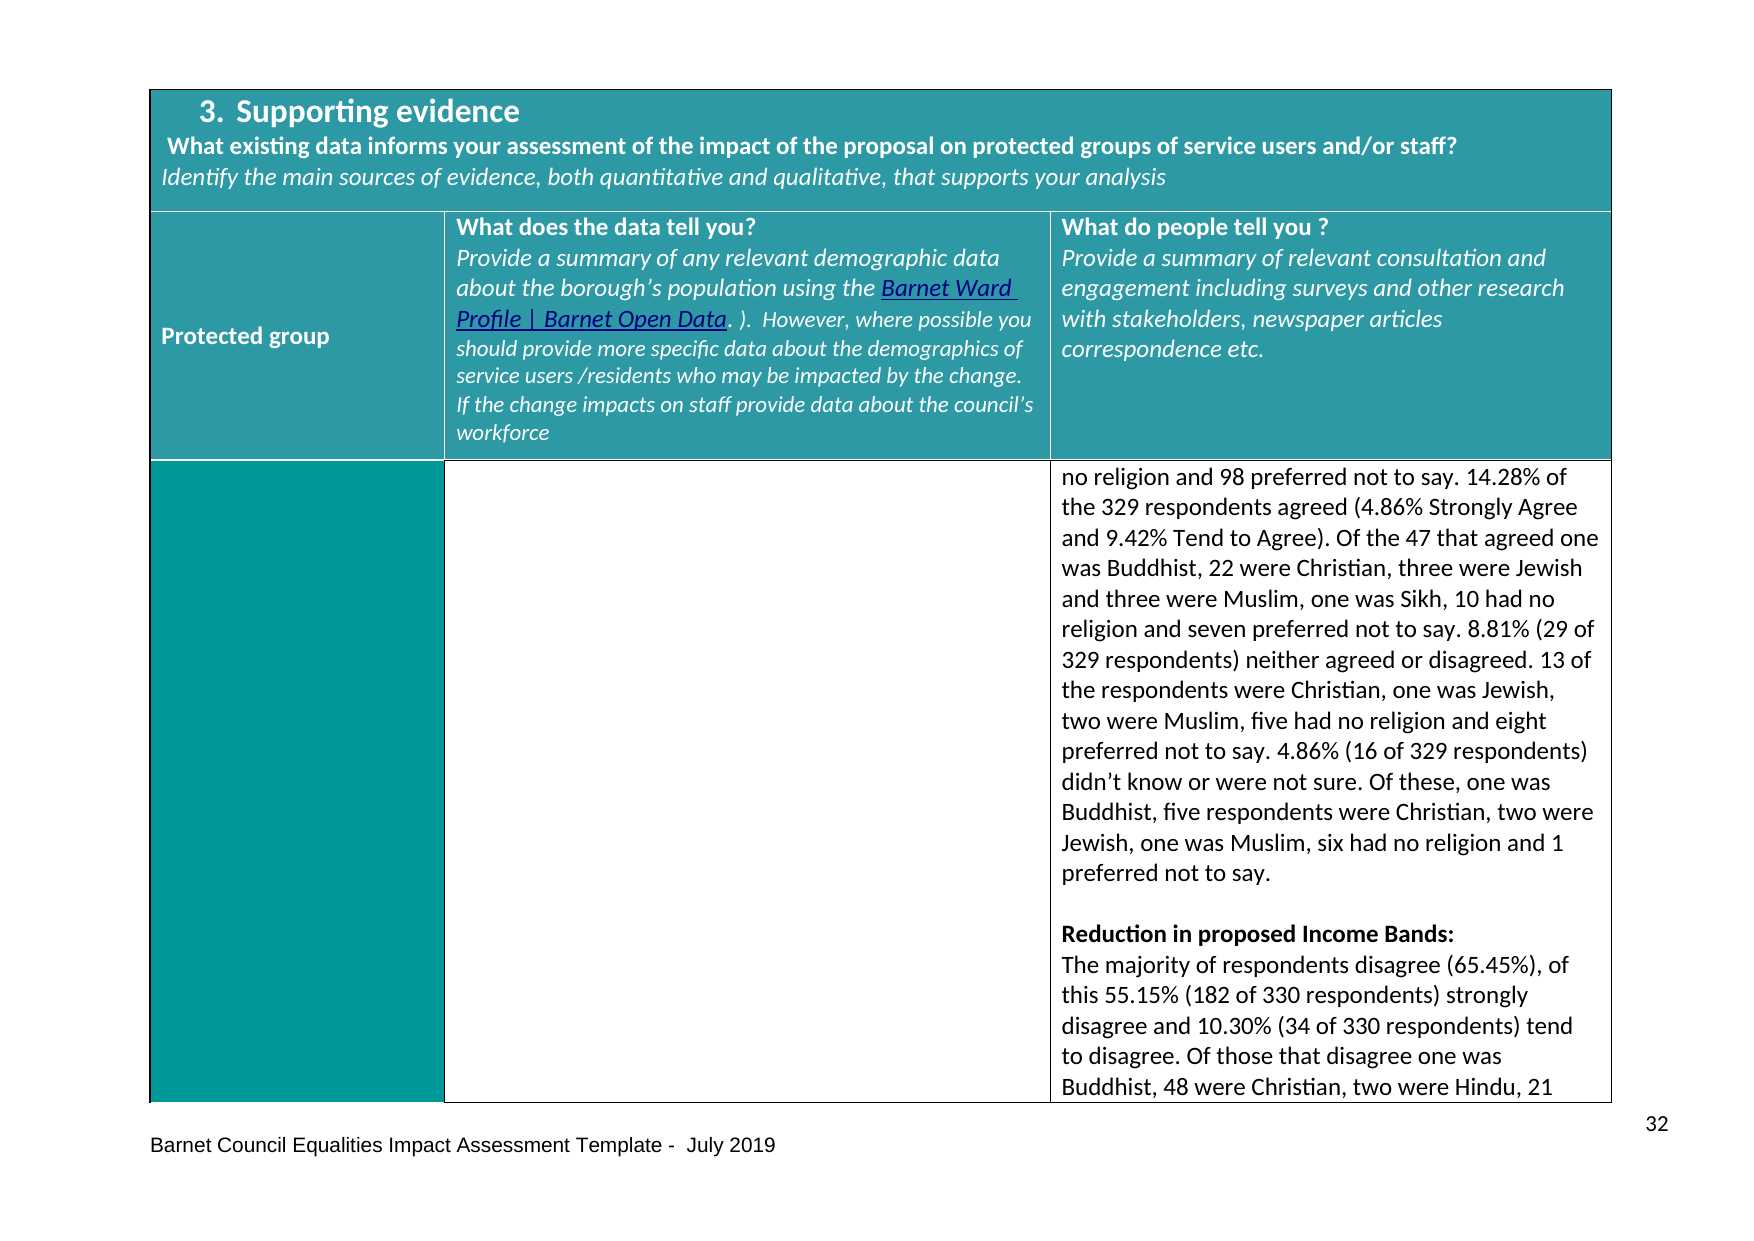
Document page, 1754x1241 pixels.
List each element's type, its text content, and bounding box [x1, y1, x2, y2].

table_cell [151, 461, 444, 1102]
table_cell What does the data tell you? Provide a summary of any relevant demographic data about the borough’s population using the Barnet Ward Profile | Barnet Open Data. ). However, where possible you should provide more specific data about the demographics of service users /residents who may be impacted by the change. If the change impacts on staff provide data about the council’s workforce [445, 212, 1050, 459]
table_header Supporting evidence What existing data informs your assessment of the impact of the proposal on protected groups of service users and/or staff? Identify the main sources of evidence, both quantitative and qualitative, that supports your analysis [151, 90, 1611, 211]
table_cell What do people tell you ? Provide a summary of relevant consultation and engagement including surveys and other research with stakeholders, newspaper articles correspondence etc. [1051, 212, 1611, 459]
table_cell Protected group [151, 212, 444, 459]
table_cell no religion and 98 preferred not to say. 14.28% of the 329 respondents agreed (4.86% Strongly Agree and 9.42% Tend to Agree). Of the 47 that agreed one was Buddhist, 22 were Christian, three were Jewish and three were Muslim, one was Sikh, 10 had no religion and seven preferred not to say. 8.81% (29 of 329 respondents) neither agreed or disagreed. 13 of the respondents were Christian, one was Jewish, two were Muslim, five had no religion and eight preferred not to say. 4.86% (16 of 329 respondents) didn’t know or were not sure. Of these, one was Buddhist, five respondents were Christian, two were Jewish, one was Muslim, six had no religion and 1 preferred not to say. Reduction in proposed Income Bands: The majority of respondents disagree (65.45%), of this 55.15% (182 of 330 respondents) strongly disagree and 10.30% (34 of 330 respondents) tend to disagree. Of those that disagree one was Buddhist, 48 were Christian, two were Hindu, 21 [1051, 461, 1611, 1102]
table_cell [445, 461, 1050, 1102]
